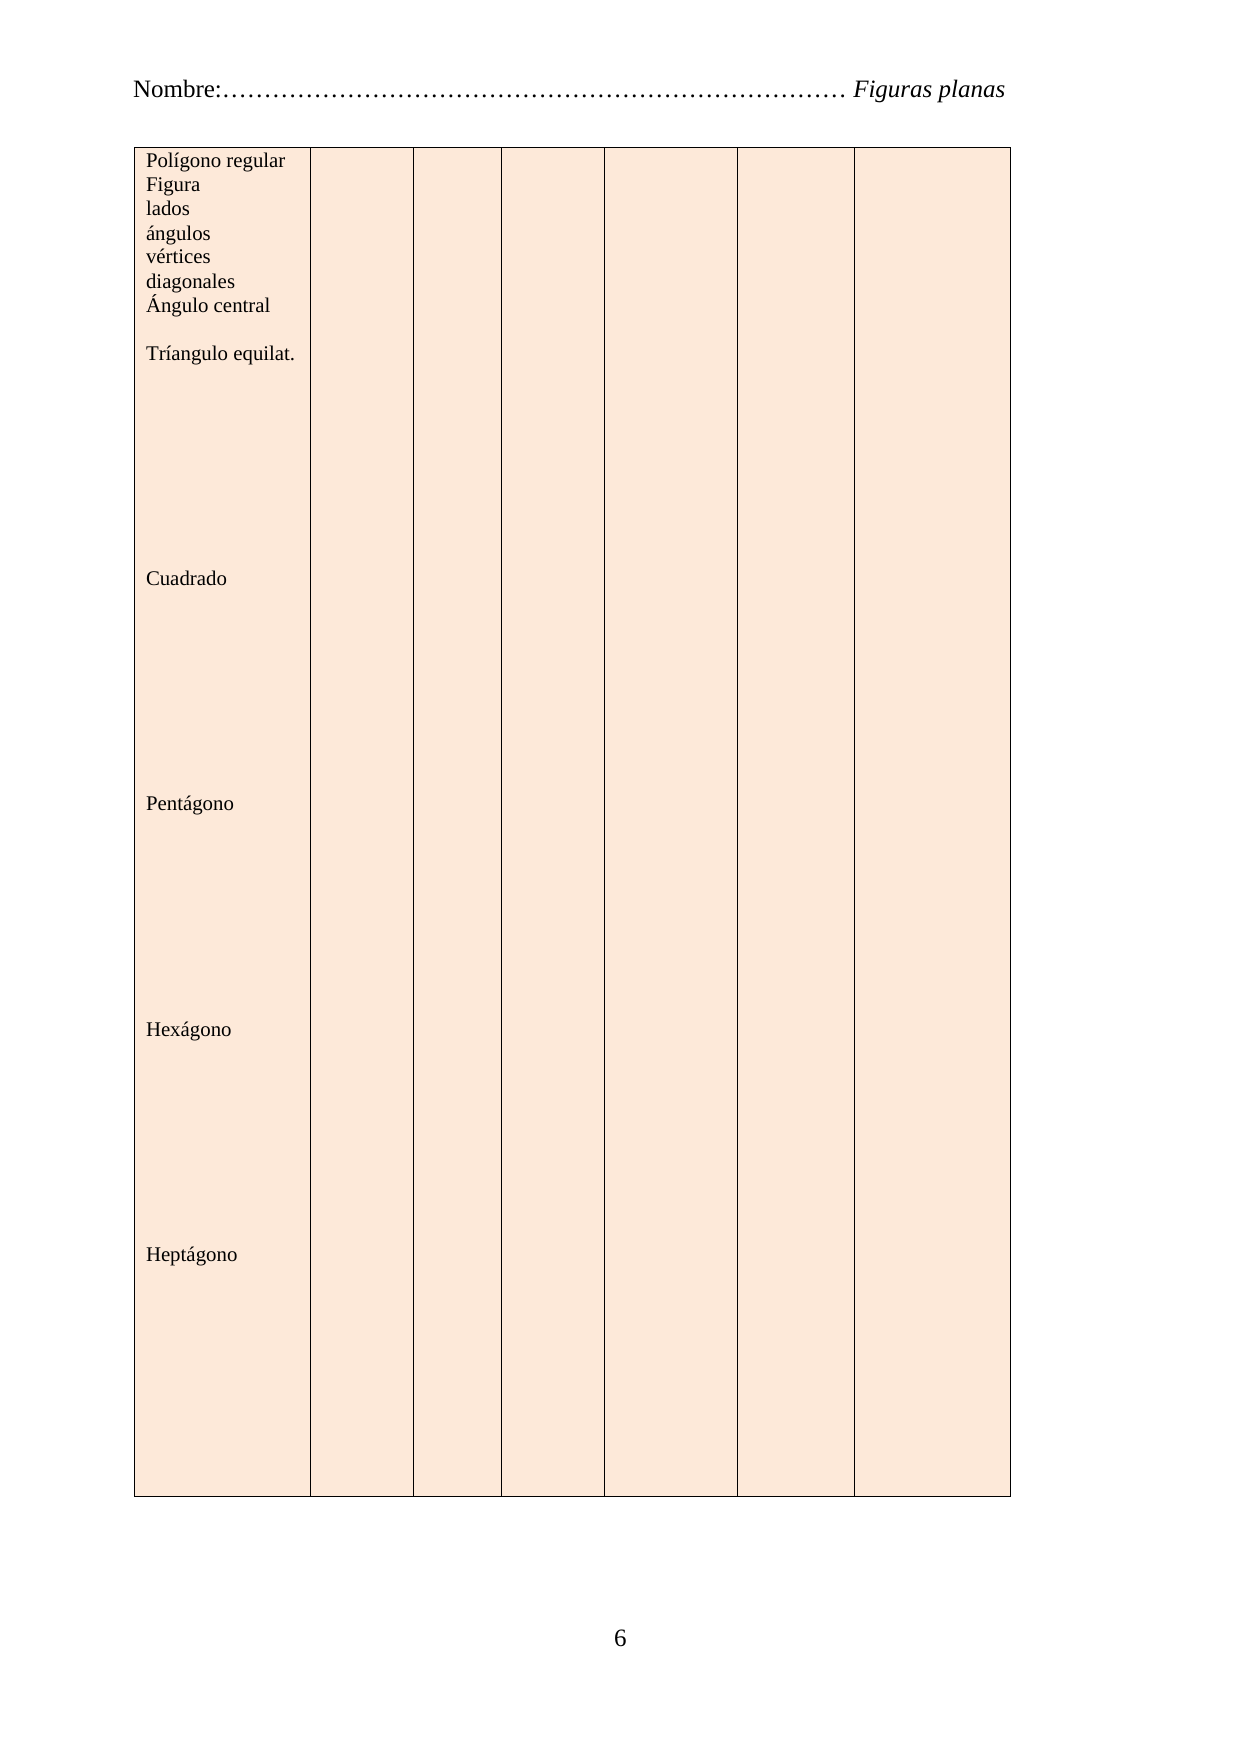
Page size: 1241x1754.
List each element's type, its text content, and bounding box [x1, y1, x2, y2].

table_cell [634, 1497, 759, 1521]
table_header [855, 148, 1010, 1496]
table_header [605, 148, 737, 1496]
table_cell [634, 1569, 759, 1593]
table_cell [884, 1521, 1010, 1545]
table_cell [634, 1521, 759, 1545]
table_cell [135, 1521, 259, 1545]
table_cell [759, 1497, 884, 1521]
table_cell [384, 1497, 509, 1521]
table_cell [759, 1545, 884, 1569]
table_cell [259, 1497, 384, 1521]
table_cell [884, 1569, 1010, 1593]
table_cell [135, 1545, 259, 1569]
table_cell [259, 1593, 384, 1617]
table_cell [759, 1521, 884, 1545]
table_header [311, 148, 413, 1496]
table_cell [884, 1545, 1010, 1569]
table_header [502, 148, 604, 1496]
table_cell [384, 1521, 509, 1545]
table_cell [259, 1569, 384, 1593]
table_cell [384, 1593, 509, 1617]
table_cell [634, 1593, 759, 1617]
table_cell [135, 1593, 259, 1617]
table_header Polígono regular Figura lados ángulos vértices diagonales Ángulo central Tríangulo equilat. Cuadrado Pentágono Hexágono Heptágono [135, 148, 310, 1496]
table_cell [259, 1545, 384, 1569]
table_cell [509, 1497, 634, 1521]
table_cell [884, 1497, 1010, 1521]
table_header [738, 148, 854, 1496]
table_header [414, 148, 501, 1496]
table_cell [135, 1569, 259, 1593]
table_cell [122, 146, 133, 1619]
table_cell [259, 1521, 384, 1545]
table_cell [509, 1569, 634, 1593]
table_cell [509, 1545, 634, 1569]
table_cell [384, 1545, 509, 1569]
table_cell [509, 1593, 634, 1617]
table_cell [634, 1545, 759, 1569]
table_cell [884, 1593, 1010, 1617]
table_cell [1012, 146, 1022, 1619]
table_cell [759, 1593, 884, 1617]
table_cell [384, 1569, 509, 1593]
table_cell [509, 1521, 634, 1545]
table_cell [759, 1569, 884, 1593]
table_cell [135, 1497, 259, 1521]
